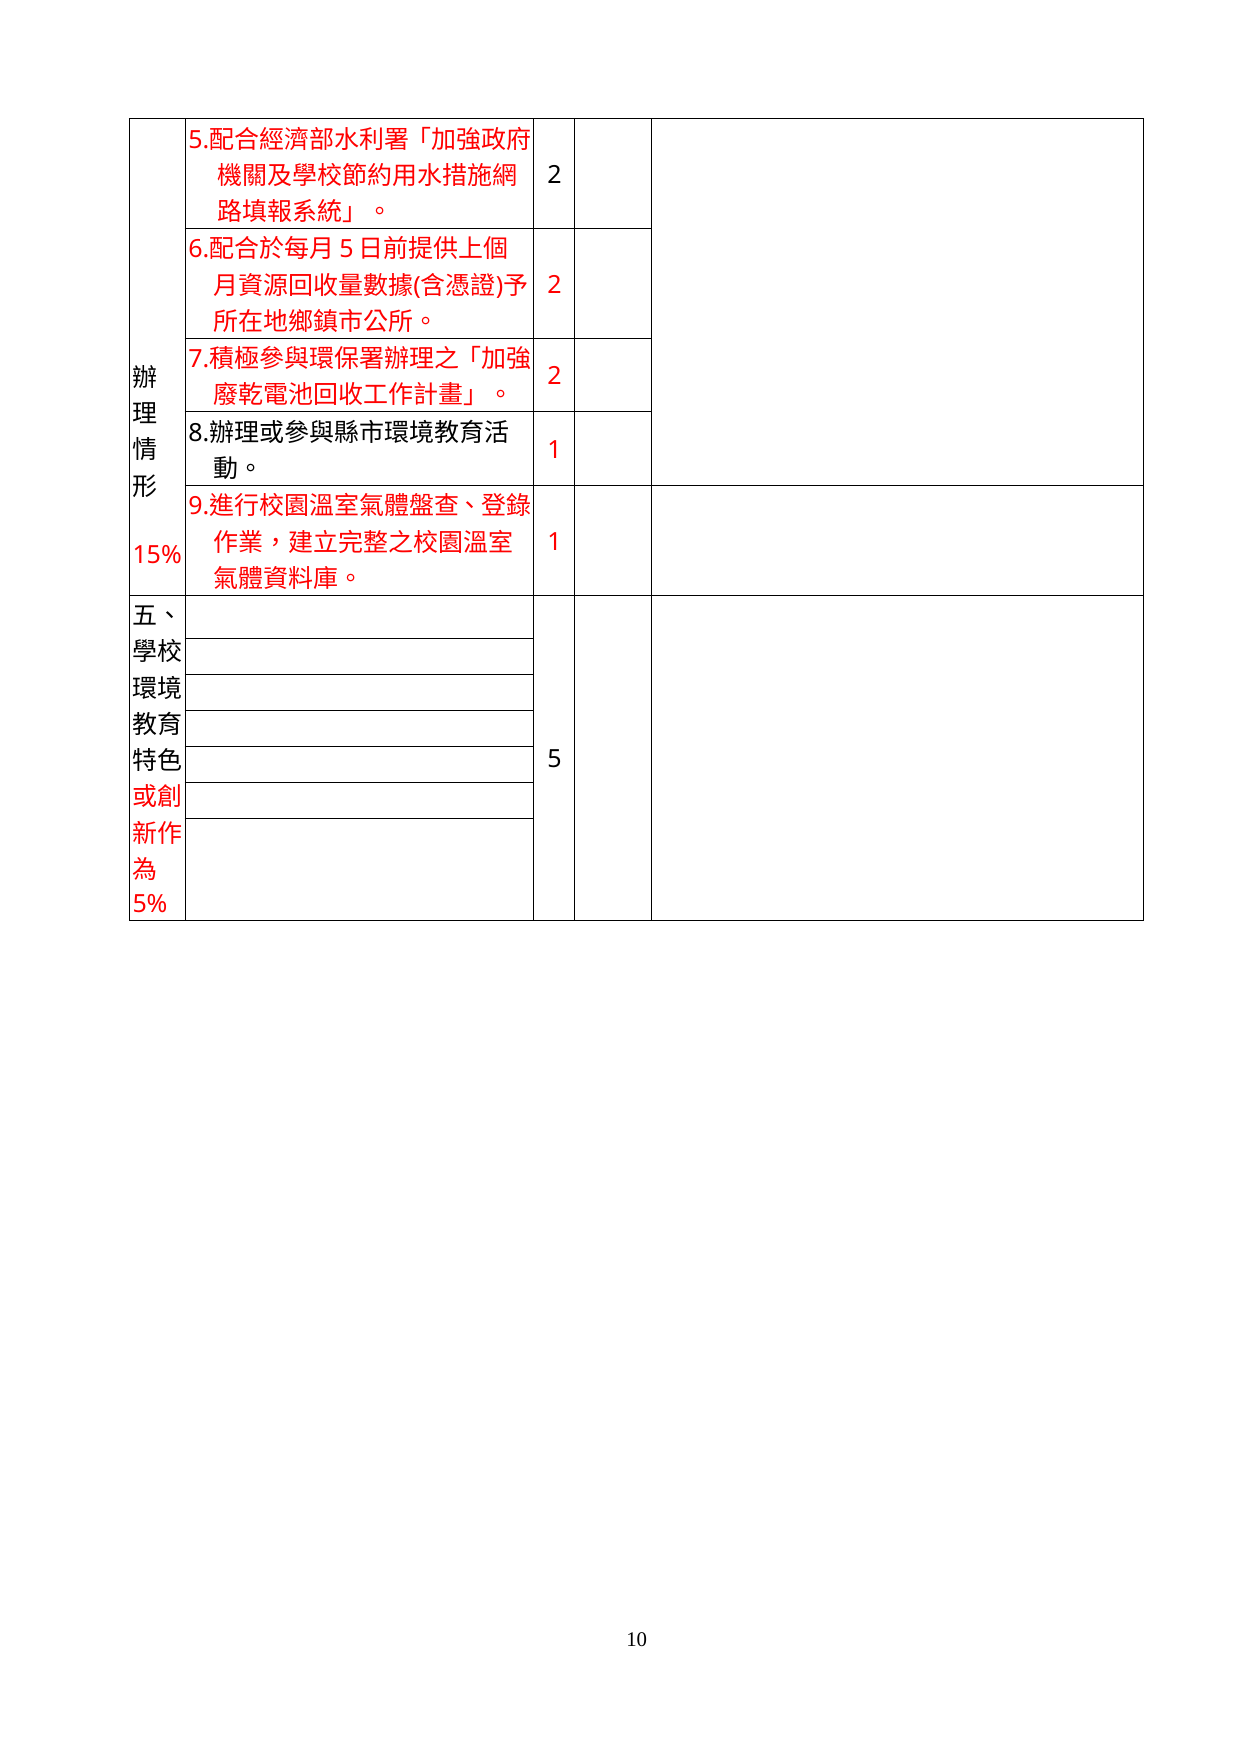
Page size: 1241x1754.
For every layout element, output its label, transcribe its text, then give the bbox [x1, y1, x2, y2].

table_cell [575, 339, 651, 411]
table_cell 2 [534, 119, 574, 228]
table_cell 1 [534, 486, 574, 594]
table_cell 1 [534, 412, 574, 485]
table_cell [575, 486, 651, 594]
table_cell [652, 119, 1143, 485]
table_cell [652, 486, 1143, 594]
table_cell 6.配合於每月5日前提供上個月資源回收量數據(含憑證)予所在地鄉鎮市公所。 [186, 229, 533, 338]
table_cell [186, 639, 533, 674]
table_cell 5.配合經濟部水利署「加強政府機關及學校節約用水措施網路填報系統」。 [186, 119, 533, 228]
table_cell [186, 675, 533, 710]
table_cell 五、學校環境教育特色或創新作為5% [130, 596, 185, 920]
table_cell [186, 596, 533, 638]
table_cell [186, 747, 533, 782]
table_cell [652, 596, 1143, 920]
table_cell [186, 783, 533, 818]
table_cell [575, 119, 651, 228]
table_cell [186, 711, 533, 746]
table_cell [575, 229, 651, 338]
table_cell [575, 596, 651, 920]
table_cell [186, 819, 533, 920]
table_cell 8.辦理或參與縣市環境教育活動。 [186, 412, 533, 485]
table_cell 7.積極參與環保署辦理之「加強廢乾電池回收工作計畫」。 [186, 339, 533, 411]
table_cell 5 [534, 596, 574, 920]
table_cell 2 [534, 339, 574, 411]
table_cell 9.進行校園溫室氣體盤查、登錄作業，建立完整之校園溫室氣體資料庫。 [186, 486, 533, 594]
table_cell 辦 理 情 形 15% [130, 119, 185, 594]
table_cell 2 [534, 229, 574, 338]
table_cell [575, 412, 651, 485]
